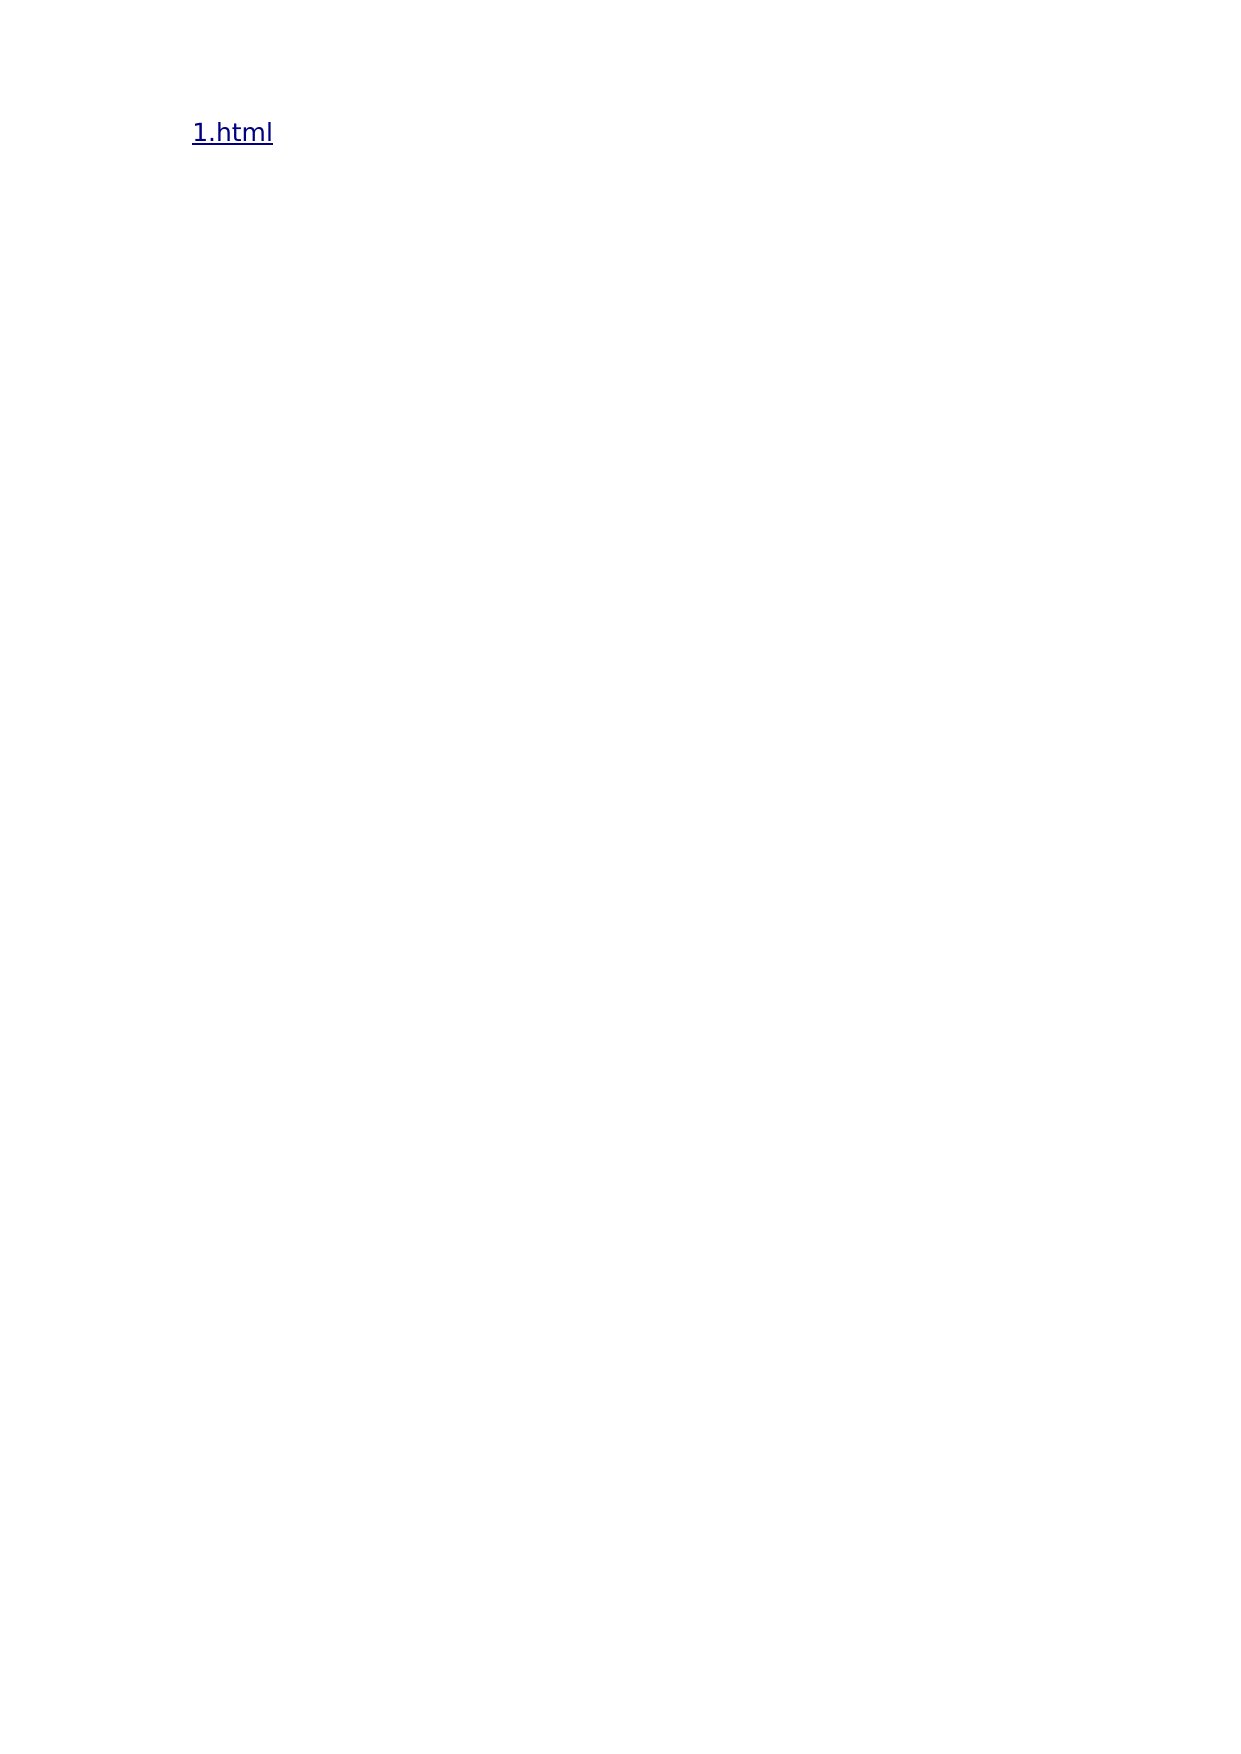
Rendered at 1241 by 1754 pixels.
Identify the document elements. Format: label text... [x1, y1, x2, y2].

list 1.html [177, 118, 1122, 147]
